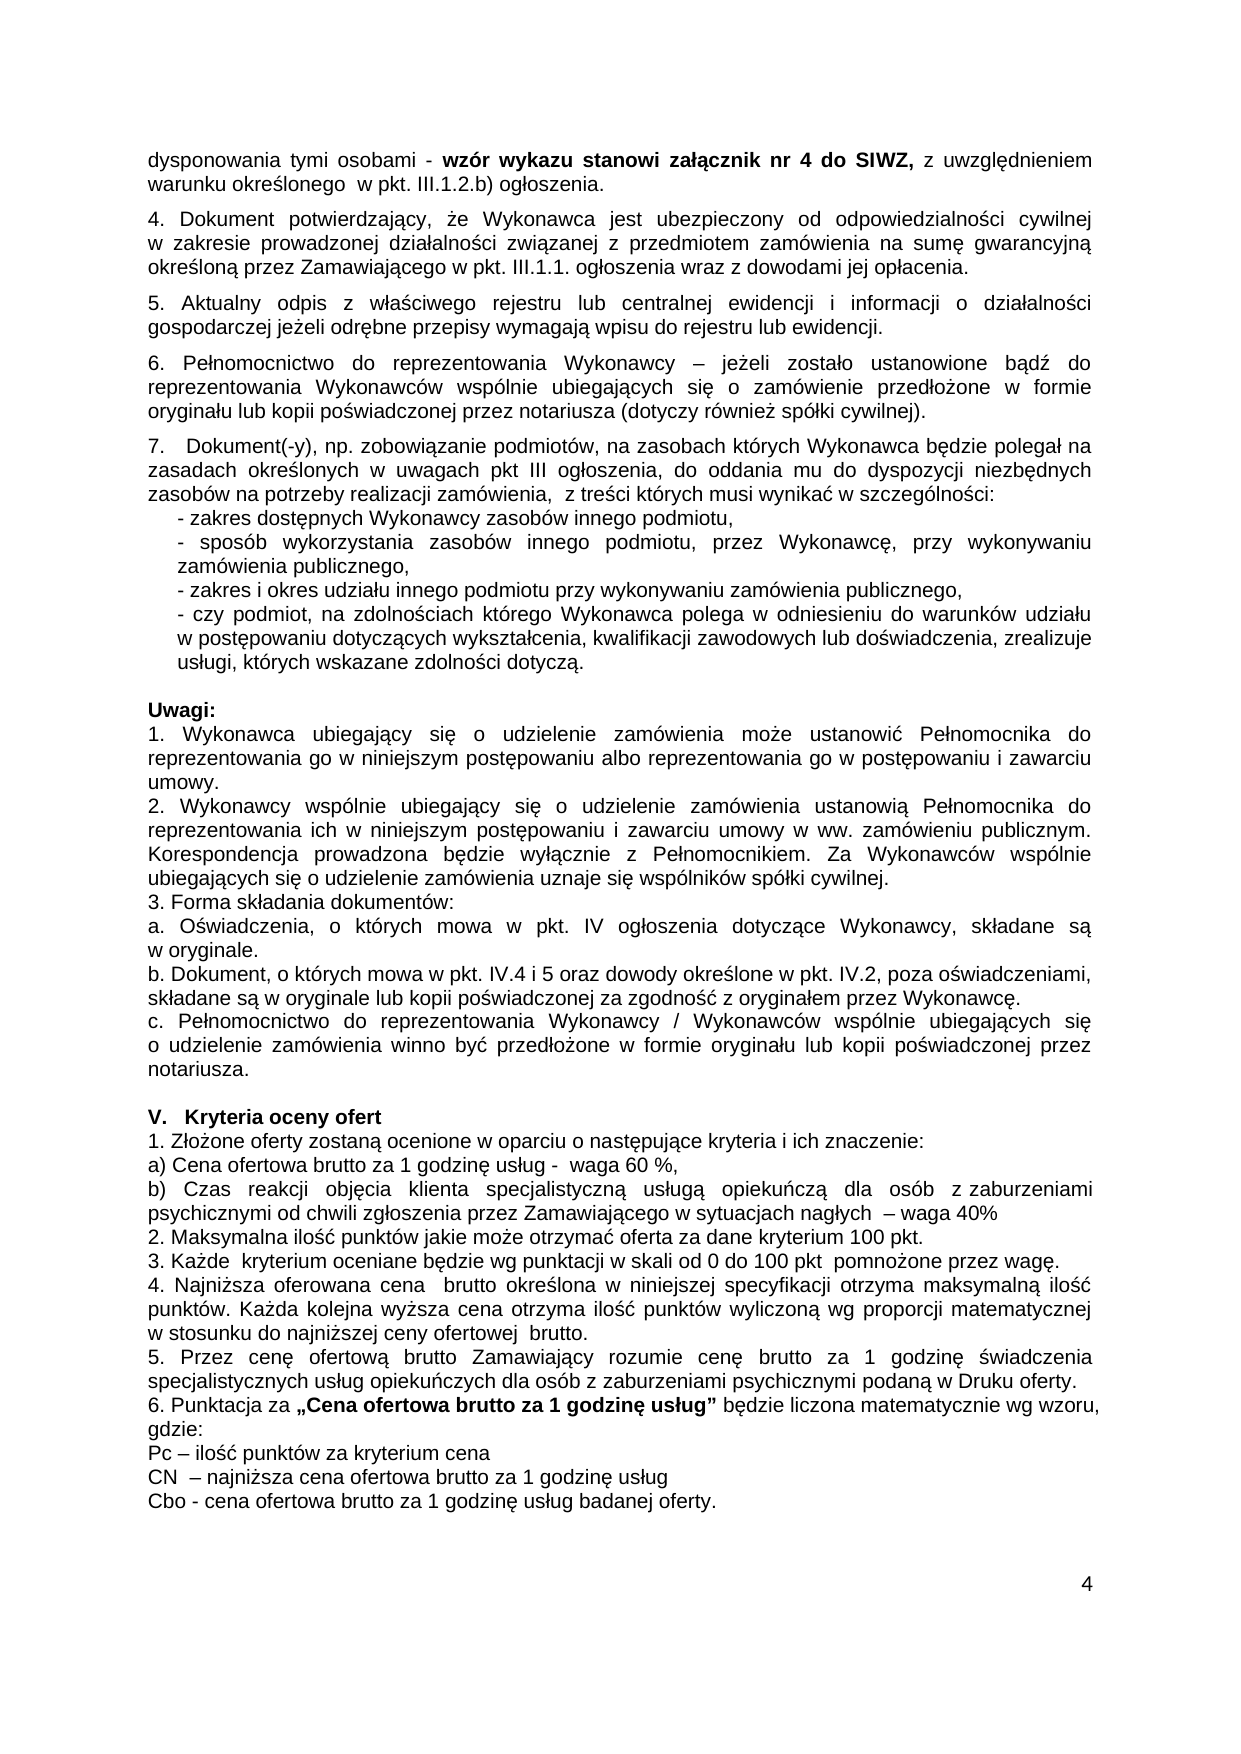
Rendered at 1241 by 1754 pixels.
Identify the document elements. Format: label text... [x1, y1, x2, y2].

text 6. Punktacja za „Cena ofertowa brutto za 1 godzinę usług” będzie liczona matematycznie wg wzoru, gdzie: [148, 1393, 1102, 1441]
text 3. Każde kryterium oceniane będzie wg punktacji w skali od 0 do 100 pkt pomnożone przez wagę. [148, 1249, 1093, 1273]
text b) Czas reakcji objęcia klienta specjalistyczną usługą opiekuńczą dla osób z zaburzeniami psychicznymi od chwili zgłoszenia przez Zamawiającego w sytuacjach nagłych – waga 40% [148, 1177, 1093, 1225]
list 7. Dokument(-y), np. zobowiązanie podmiotów, na zasobach których Wykonawca będzie polegał na zasadach określonych w uwagach pkt III ogłoszenia, do oddania mu do dyspozycji niezbędnych zasobów na potrzeby realizacji zamówienia, z treści których musi wynikać w szczególności: [148, 434, 1093, 506]
text 2. Maksymalna ilość punktów jakie może otrzymać oferta za dane kryterium 100 pkt. [148, 1225, 1093, 1249]
text Pc – ilość punktów za kryterium cena [148, 1441, 1102, 1464]
text 1. Wykonawca ubiegający się o udzielenie zamówienia może ustanowić Pełnomocnika do reprezentowania go w niniejszym postępowaniu albo reprezentowania go w postępowaniu i zawarciu umowy. [148, 722, 1093, 794]
list - zakres i okres udziału innego podmiotu przy wykonywaniu zamówienia publicznego, [177, 578, 1093, 602]
list 6. Pełnomocnictwo do reprezentowania Wykonawcy – jeżeli zostało ustanowione bądź do reprezentowania Wykonawców wspólnie ubiegających się o zamówienie przedłożone w formie oryginału lub kopii poświadczonej przez notariusza (dotyczy również spółki cywilnej). [148, 351, 1093, 422]
text 4. Najniższa oferowana cena brutto określona w niniejszej specyfikacji otrzyma maksymalną ilość punktów. Każda kolejna wyższa cena otrzyma ilość punktów wyliczoną wg proporcji matematycznej w stosunku do najniższej ceny ofertowej brutto. [148, 1273, 1093, 1345]
text c. Pełnomocnictwo do reprezentowania Wykonawcy / Wykonawców wspólnie ubiegających się o udzielenie zamówienia winno być przedłożone w formie oryginału lub kopii poświadczonej przez notariusza. [148, 1009, 1093, 1081]
list 5. Aktualny odpis z właściwego rejestru lub centralnej ewidencji i informacji o działalności gospodarczej jeżeli odrębne przepisy wymagają wpisu do rejestru lub ewidencji. [148, 291, 1093, 339]
text 3. Forma składania dokumentów: [148, 889, 1093, 913]
text a. Oświadczenia, o których mowa w pkt. IV ogłoszenia dotyczące Wykonawcy, składane są w oryginale. [148, 913, 1093, 961]
list - czy podmiot, na zdolnościach którego Wykonawca polega w odniesieniu do warunków udziału w postępowaniu dotyczących wykształcenia, kwalifikacji zawodowych lub doświadczenia, zrealizuje usługi, których wskazane zdolności dotyczą. [177, 602, 1093, 674]
text Uwagi: [148, 698, 1093, 722]
text dysponowania tymi osobami - wzór wykazu stanowi załącznik nr 4 do SIWZ, z uwzględnieniem warunku określonego w pkt. III.1.2.b) ogłoszenia. [148, 148, 1093, 196]
text 5. Przez cenę ofertową brutto Zamawiający rozumie cenę brutto za 1 godzinę świadczenia specjalistycznych usług opiekuńczych dla osób z zaburzeniami psychicznymi podaną w Druku oferty. [148, 1345, 1093, 1393]
text 2. Wykonawcy wspólnie ubiegający się o udzielenie zamówienia ustanowią Pełnomocnika do reprezentowania ich w niniejszym postępowaniu i zawarciu umowy w ww. zamówieniu publicznym. Korespondencja prowadzona będzie wyłącznie z Pełnomocnikiem. Za Wykonawców wspólnie ubiegających się o udzielenie zamówienia uznaje się wspólników spółki cywilnej. [148, 794, 1093, 889]
text b. Dokument, o których mowa w pkt. IV.4 i 5 oraz dowody określone w pkt. IV.2, poza oświadczeniami, składane są w oryginale lub kopii poświadczonej za zgodność z oryginałem przez Wykonawcę. [148, 961, 1093, 1009]
text Cbo - cena ofertowa brutto za 1 godzinę usług badanej oferty. [148, 1488, 1093, 1512]
text V. Kryteria oceny ofert [148, 1105, 1093, 1129]
text 1. Złożone oferty zostaną ocenione w oparciu o następujące kryteria i ich znaczenie: [148, 1129, 1093, 1153]
text 4. Dokument potwierdzający, że Wykonawca jest ubezpieczony od odpowiedzialności cywilnej w zakresie prowadzonej działalności związanej z przedmiotem zamówienia na sumę gwarancyjną określoną przez Zamawiającego w pkt. III.1.1. ogłoszenia wraz z dowodami jej opłacenia. [148, 207, 1093, 279]
text CN – najniższa cena ofertowa brutto za 1 godzinę usług [148, 1464, 1093, 1488]
text a) Cena ofertowa brutto za 1 godzinę usług - waga 60 %, [148, 1153, 1093, 1177]
list - sposób wykorzystania zasobów innego podmiotu, przez Wykonawcę, przy wykonywaniu zamówienia publicznego, [177, 530, 1093, 578]
list - zakres dostępnych Wykonawcy zasobów innego podmiotu, [177, 506, 1093, 530]
